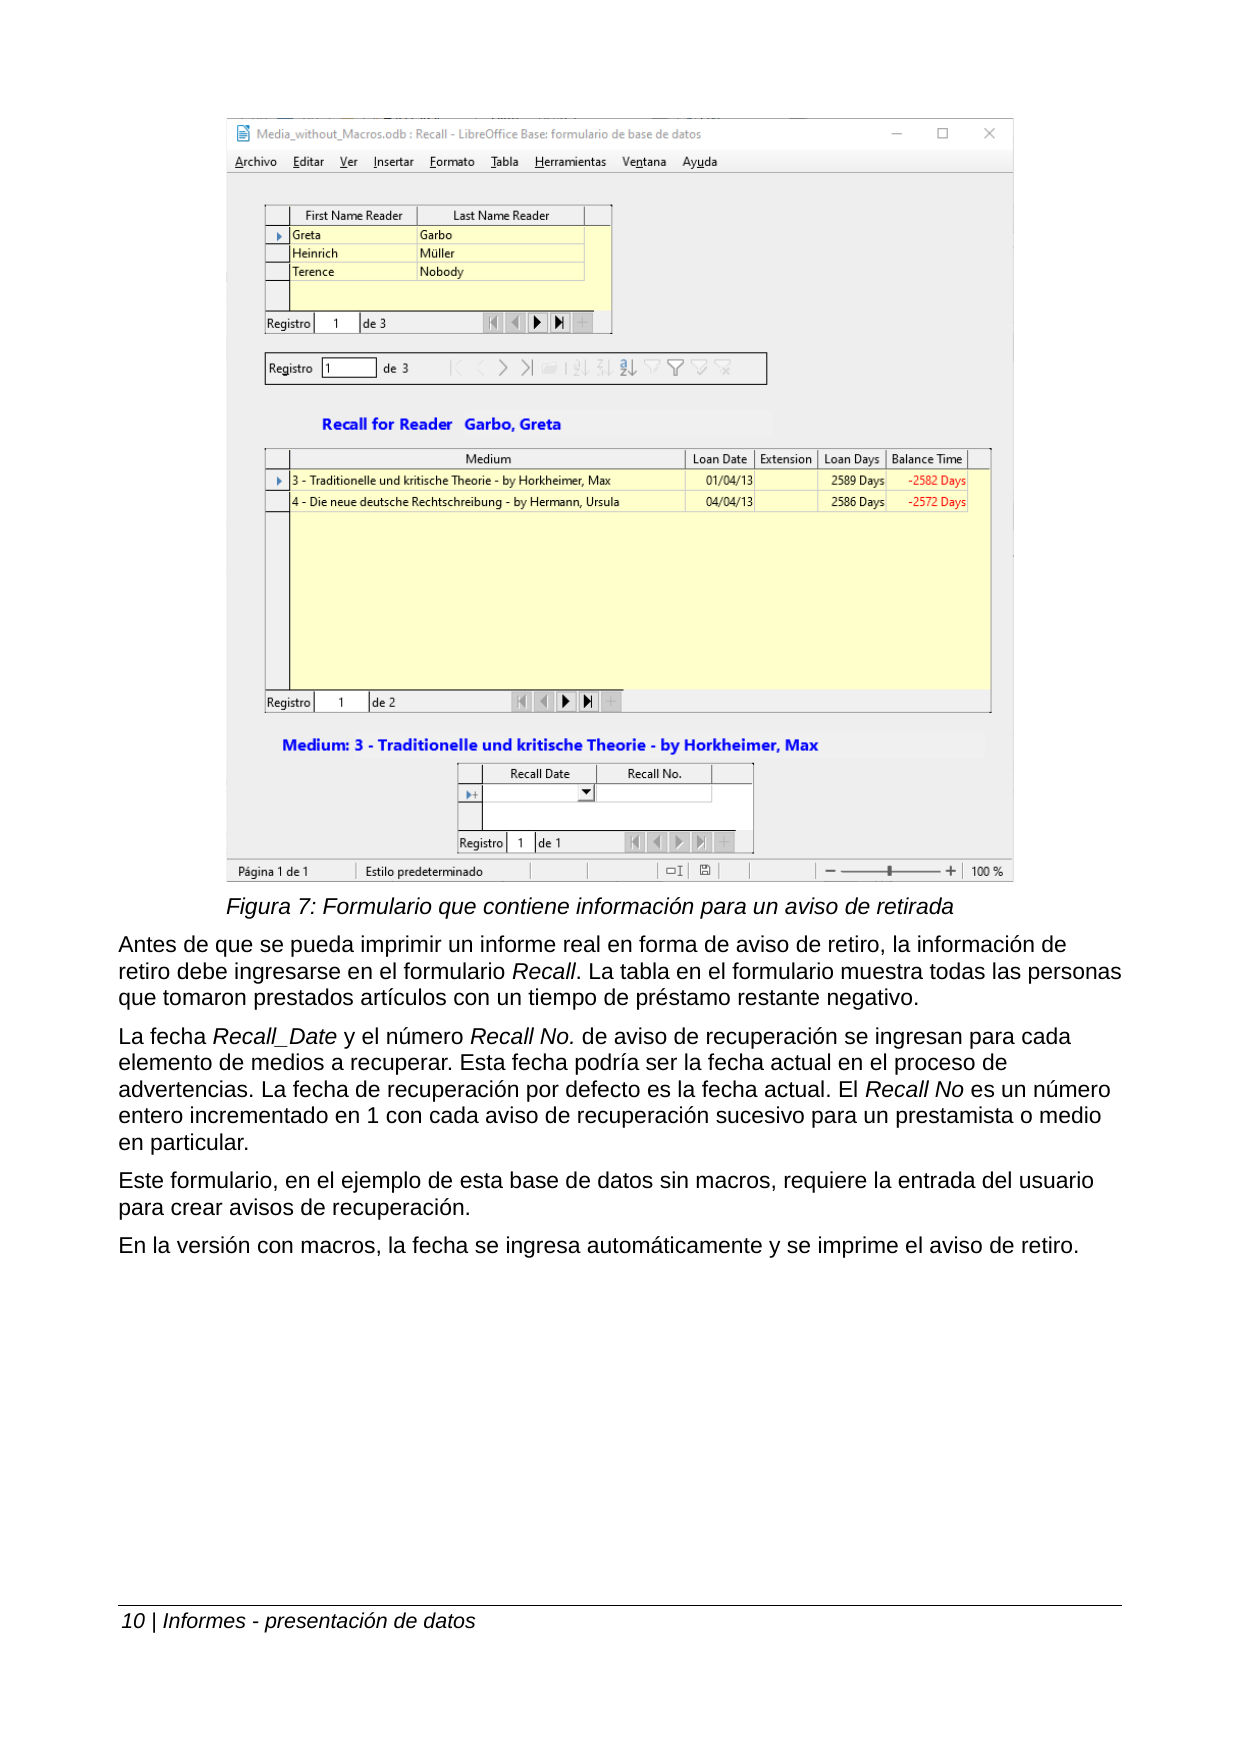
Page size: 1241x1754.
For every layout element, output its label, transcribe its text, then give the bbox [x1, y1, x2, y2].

text La fecha Recall_Date y el número Recall No. de aviso de recuperación se ingresan para cada elemento de medios a recuperar. Esta fecha podría ser la fecha actual en el proceso de advertencias. La fecha de recuperación por defecto es la fecha actual. El Recall No es un número entero incrementado en 1 con cada aviso de recuperación sucesivo para un prestamista o medio en particular. [118, 1023, 1122, 1155]
text Antes de que se pueda imprimir un informe real en forma de aviso de retiro, la información de retiro debe ingresarse en el formulario Recall. La tabla en el formulario muestra todas las personas que tomaron prestados artículos con un tiempo de préstamo restante negativo. [118, 931, 1122, 1011]
text En la versión con macros, la fecha se ingresa automáticamente y se imprime el aviso de retiro. [118, 1232, 1122, 1259]
text Figura 7: Formulario que contiene información para un aviso de retirada [226, 893, 1014, 919]
text Este formulario, en el ejemplo de esta base de datos sin macros, requiere la entrada del usuario para crear avisos de recuperación. [118, 1167, 1122, 1220]
picture [226, 118, 1014, 882]
